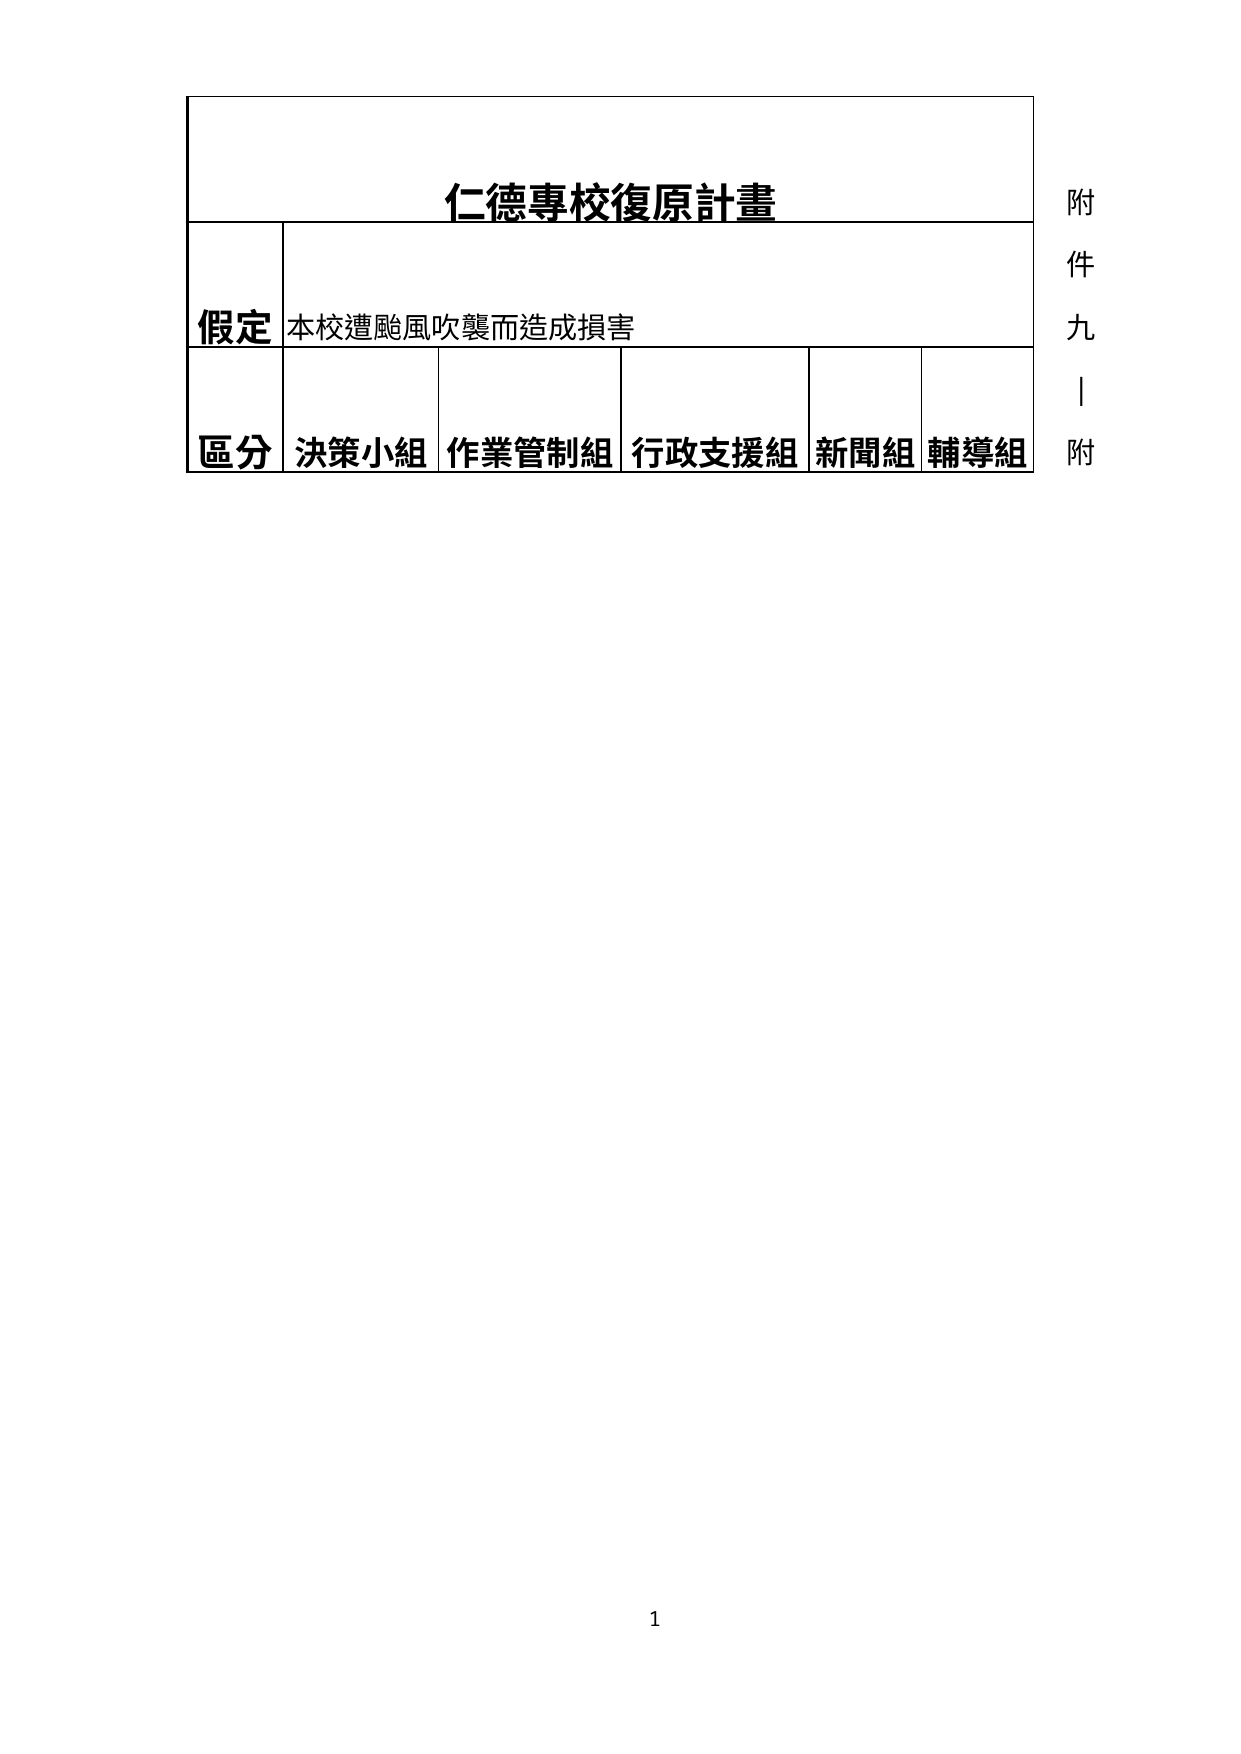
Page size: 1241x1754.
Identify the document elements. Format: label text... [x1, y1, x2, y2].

table_cell 輔導組 [922, 348, 1033, 471]
table_header 附 件 九 | 附 [1034, 96, 1128, 471]
table_cell 區分 [189, 348, 282, 471]
table_cell 決策小組 [284, 348, 438, 471]
table_cell 假定 [189, 223, 282, 346]
table_cell 行政支援組 [622, 348, 808, 471]
table_cell 作業管制組 [439, 348, 620, 471]
table_header 仁德專校復原計畫 [189, 97, 1033, 221]
table_cell 新聞組 [810, 348, 921, 471]
table_cell 本校遭颱風吹襲而造成損害 [284, 223, 1033, 346]
